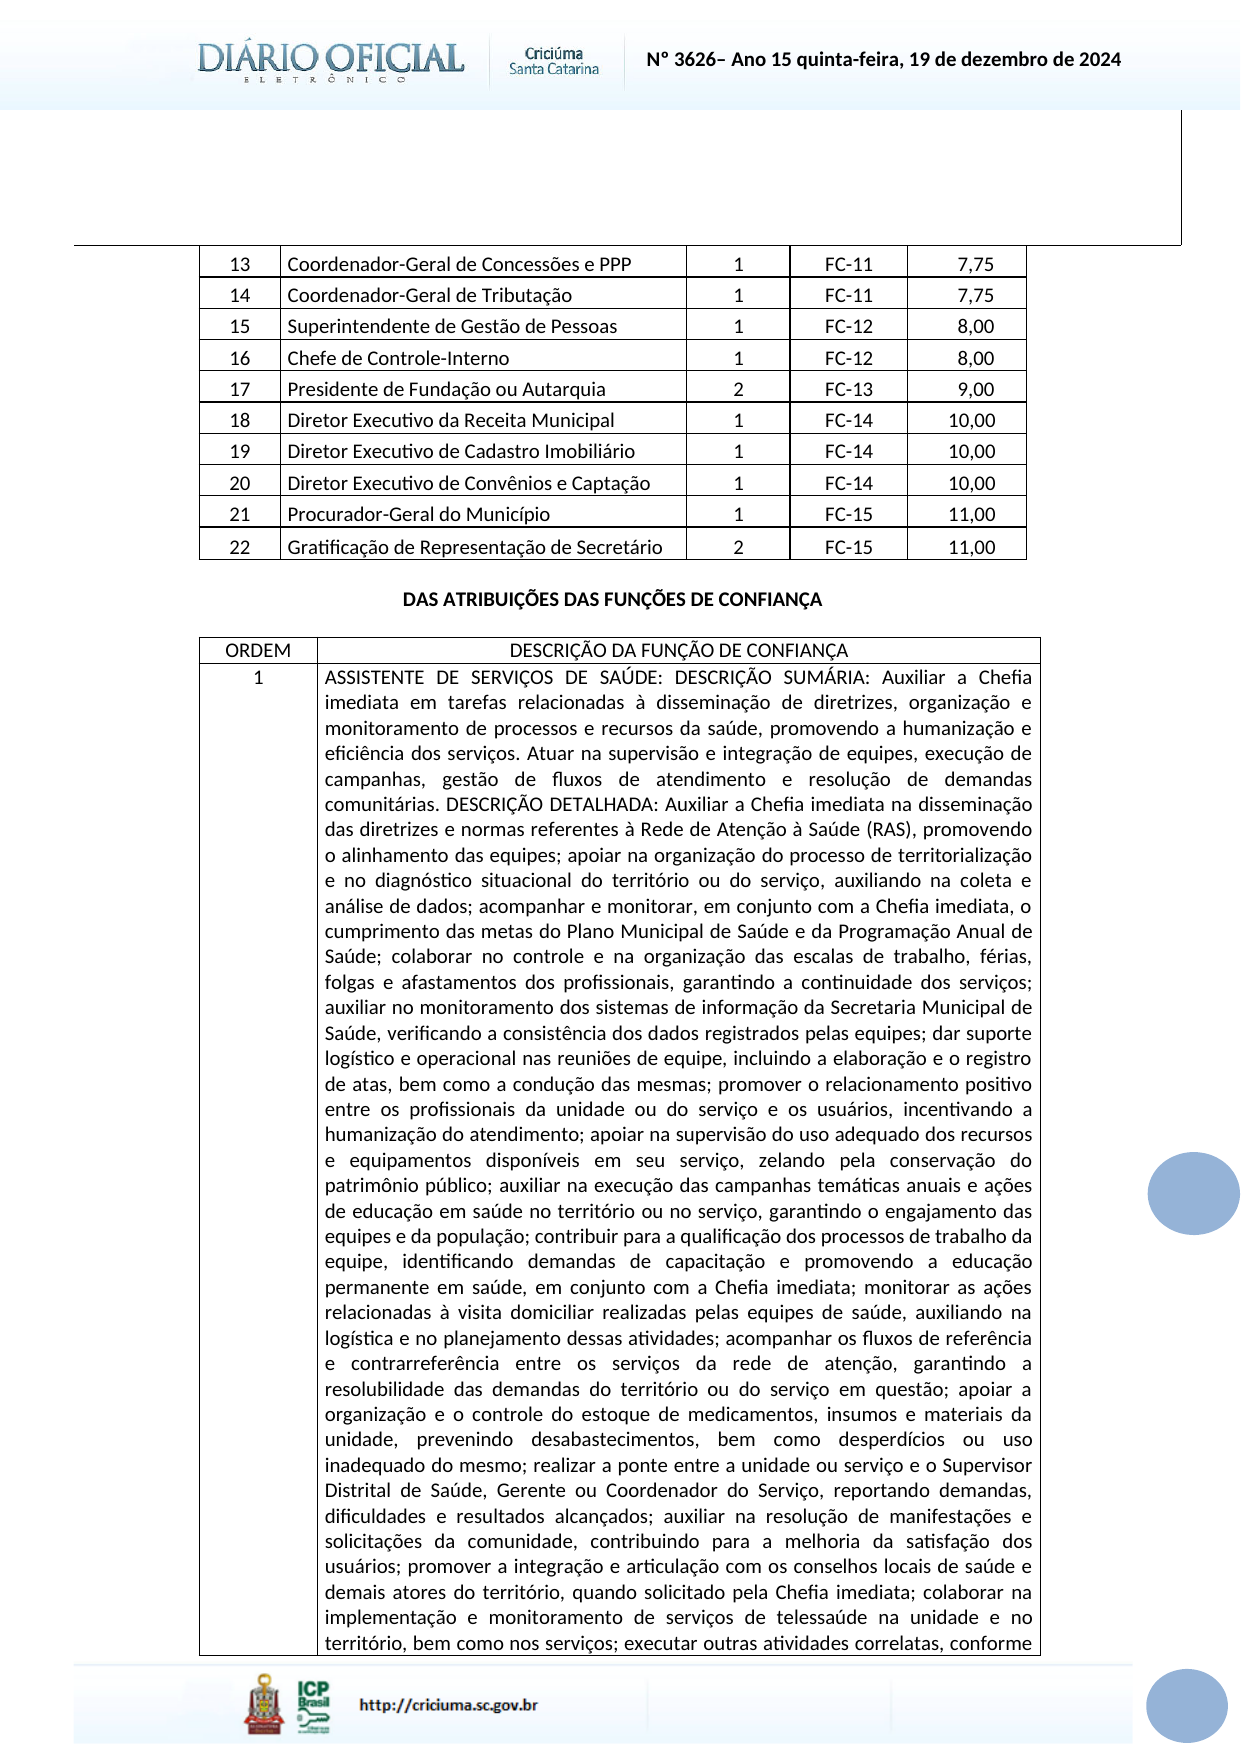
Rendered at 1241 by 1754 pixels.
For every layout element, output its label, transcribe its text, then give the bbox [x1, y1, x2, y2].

table_cell 19 [200, 434, 280, 464]
table_header DESCRIÇÃO DA FUNÇÃO DE CONFIANÇA [318, 638, 1040, 663]
text DAS ATRIBUIÇÕES DAS FUNÇÕES DE CONFIANÇA [44, 586, 1181, 611]
table_cell Superintendente de Gestão de Pessoas [281, 309, 686, 339]
table_cell Gratificação de Representação de Secretário [281, 528, 686, 559]
table_cell FC-11 [791, 278, 907, 308]
table_cell 1 [687, 434, 789, 464]
table_cell 11,00 [908, 496, 1026, 526]
table_cell 10,00 [908, 403, 1026, 433]
table_cell 20 [200, 465, 280, 495]
table_cell 8,00 [908, 309, 1026, 339]
table_cell 14 [200, 278, 280, 308]
table_cell 8,00 [908, 340, 1026, 370]
table_cell FC-15 [791, 496, 907, 526]
table_cell 16 [200, 340, 280, 370]
table_cell FC-14 [791, 465, 907, 495]
table_cell 13 [200, 246, 280, 276]
table_cell 1 [687, 246, 789, 276]
table_cell 9,00 [908, 371, 1026, 401]
table_cell 2 [687, 371, 789, 401]
table_cell 1 [687, 465, 789, 495]
table_cell Procurador-Geral do Município [281, 496, 686, 526]
table_cell 21 [200, 496, 280, 526]
table_cell 1 [687, 496, 789, 526]
table_cell Coordenador-Geral de Concessões e PPP [281, 246, 686, 276]
table_cell 10,00 [908, 465, 1026, 495]
table_cell Diretor Executivo da Receita Municipal [281, 403, 686, 433]
table_cell 7,75 [908, 278, 1026, 308]
table_cell FC-12 [791, 309, 907, 339]
table_header ORDEM [200, 638, 317, 663]
table_cell 1 [687, 278, 789, 308]
table_cell 10,00 [908, 434, 1026, 464]
table_cell 1 [687, 340, 789, 370]
table_cell FC-13 [791, 371, 907, 401]
table_cell Diretor Executivo de Convênios e Captação [281, 465, 686, 495]
table_cell 17 [200, 371, 280, 401]
table_cell 1 [200, 664, 317, 1655]
table_cell FC-11 [791, 246, 907, 276]
table_cell FC-15 [791, 528, 907, 559]
table_cell FC-12 [791, 340, 907, 370]
table_cell 1 [687, 309, 789, 339]
table_cell ASSISTENTE DE SERVIÇOS DE SAÚDE: DESCRIÇÃO SUMÁRIA: Auxiliar a Chefia imediata em tarefas relacionadas à disseminação de diretrizes, organização e monitoramento de processos e recursos da saúde, promovendo a humanização e eficiência dos serviços. Atuar na supervisão e integração de equipes, execução de campanhas, gestão de fluxos de atendimento e resolução de demandas comunitárias. DESCRIÇÃO DETALHADA: Auxiliar a Chefia imediata na disseminação das diretrizes e normas referentes à Rede de Atenção à Saúde (RAS), promovendo o alinhamento das equipes; apoiar na organização do processo de territorialização e no diagnóstico situacional do território ou do serviço, auxiliando na coleta e análise de dados; acompanhar e monitorar, em conjunto com a Chefia imediata, o cumprimento das metas do Plano Municipal de Saúde e da Programação Anual de Saúde; colaborar no controle e na organização das escalas de trabalho, férias, folgas e afastamentos dos profissionais, garantindo a continuidade dos serviços; auxiliar no monitoramento dos sistemas de informação da Secretaria Municipal de Saúde, verificando a consistência dos dados registrados pelas equipes; dar suporte logístico e operacional nas reuniões de equipe, incluindo a elaboração e o registro de atas, bem como a condução das mesmas; promover o relacionamento positivo entre os profissionais da unidade ou do serviço e os usuários, incentivando a humanização do atendimento; apoiar na supervisão do uso adequado dos recursos e equipamentos disponíveis em seu serviço, zelando pela conservação do patrimônio público; auxiliar na execução das campanhas temáticas anuais e ações de educação em saúde no território ou no serviço, garantindo o engajamento das equipes e da população; contribuir para a qualificação dos processos de trabalho da equipe, identificando demandas de capacitação e promovendo a educação permanente em saúde, em conjunto com a Chefia imediata; monitorar as ações relacionadas à visita domiciliar realizadas pelas equipes de saúde, auxiliando na logística e no planejamento dessas atividades; acompanhar os fluxos de referência e contrarreferência entre os serviços da rede de atenção, garantindo a resolubilidade das demandas do território ou do serviço em questão; apoiar a organização e o controle do estoque de medicamentos, insumos e materiais da unidade, prevenindo desabastecimentos, bem como desperdícios ou uso inadequado do mesmo; realizar a ponte entre a unidade ou serviço e o Supervisor Distrital de Saúde, Gerente ou Coordenador do Serviço, reportando demandas, dificuldades e resultados alcançados; auxiliar na resolução de manifestações e solicitações da comunidade, contribuindo para a melhoria da satisfação dos usuários; promover a integração e articulação com os conselhos locais de saúde e demais atores do território, quando solicitado pela Chefia imediata; colaborar na implementação e monitoramento de serviços de telessaúde na unidade e no território, bem como nos serviços; executar outras atividades correlatas, conforme [318, 664, 1040, 1655]
table_cell FC-14 [791, 403, 907, 433]
table_cell 18 [200, 403, 280, 433]
table_cell 1 [687, 403, 789, 433]
table_cell FC-14 [791, 434, 907, 464]
table_cell Chefe de Controle-Interno [281, 340, 686, 370]
table_cell Presidente de Fundação ou Autarquia [281, 371, 686, 401]
table_cell Coordenador-Geral de Tributação [281, 278, 686, 308]
table_cell Diretor Executivo de Cadastro Imobiliário [281, 434, 686, 464]
table_cell 7,75 [908, 246, 1026, 276]
table_cell 22 [200, 528, 280, 559]
table_cell 15 [200, 309, 280, 339]
table_cell 11,00 [908, 528, 1026, 559]
table_cell 2 [687, 528, 789, 559]
